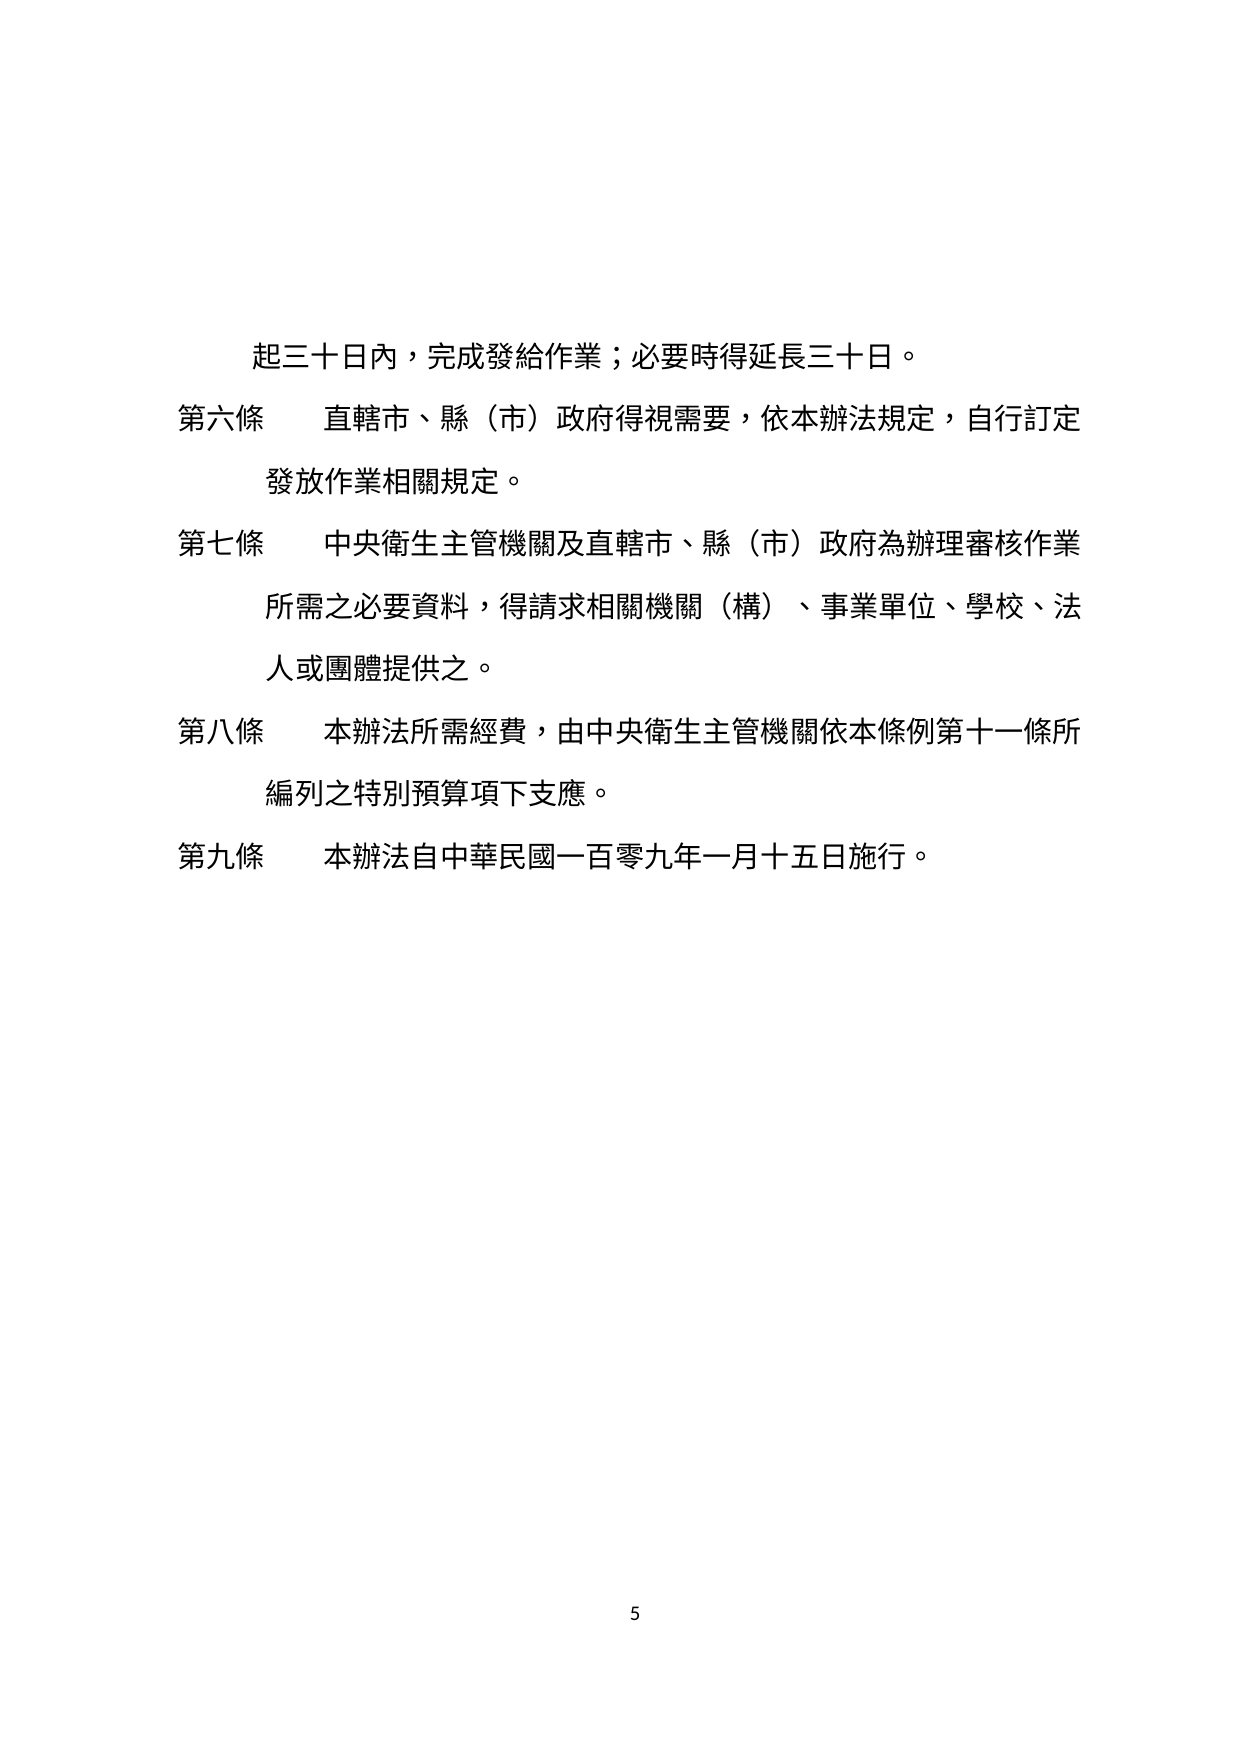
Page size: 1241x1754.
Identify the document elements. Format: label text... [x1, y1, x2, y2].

text 第七條 中央衛生主管機關及直轄市、縣（市）政府為辦理審核作業所需之必要資料，得請求相關機關（構）、事業單位、學校、法人或團體提供之。 [177, 500, 1092, 688]
text 第八條 本辦法所需經費，由中央衛生主管機關依本條例第十一條所編列之特別預算項下支應。 [177, 688, 1092, 813]
text 第六條 直轄市、縣（市）政府得視需要，依本辦法規定，自行訂定發放作業相關規定。 [177, 375, 1092, 500]
text 第九條 本辦法自中華民國一百零九年一月十五日施行。 [177, 813, 1092, 875]
text 起三十日內，完成發給作業；必要時得延長三十日。 [252, 313, 1092, 375]
